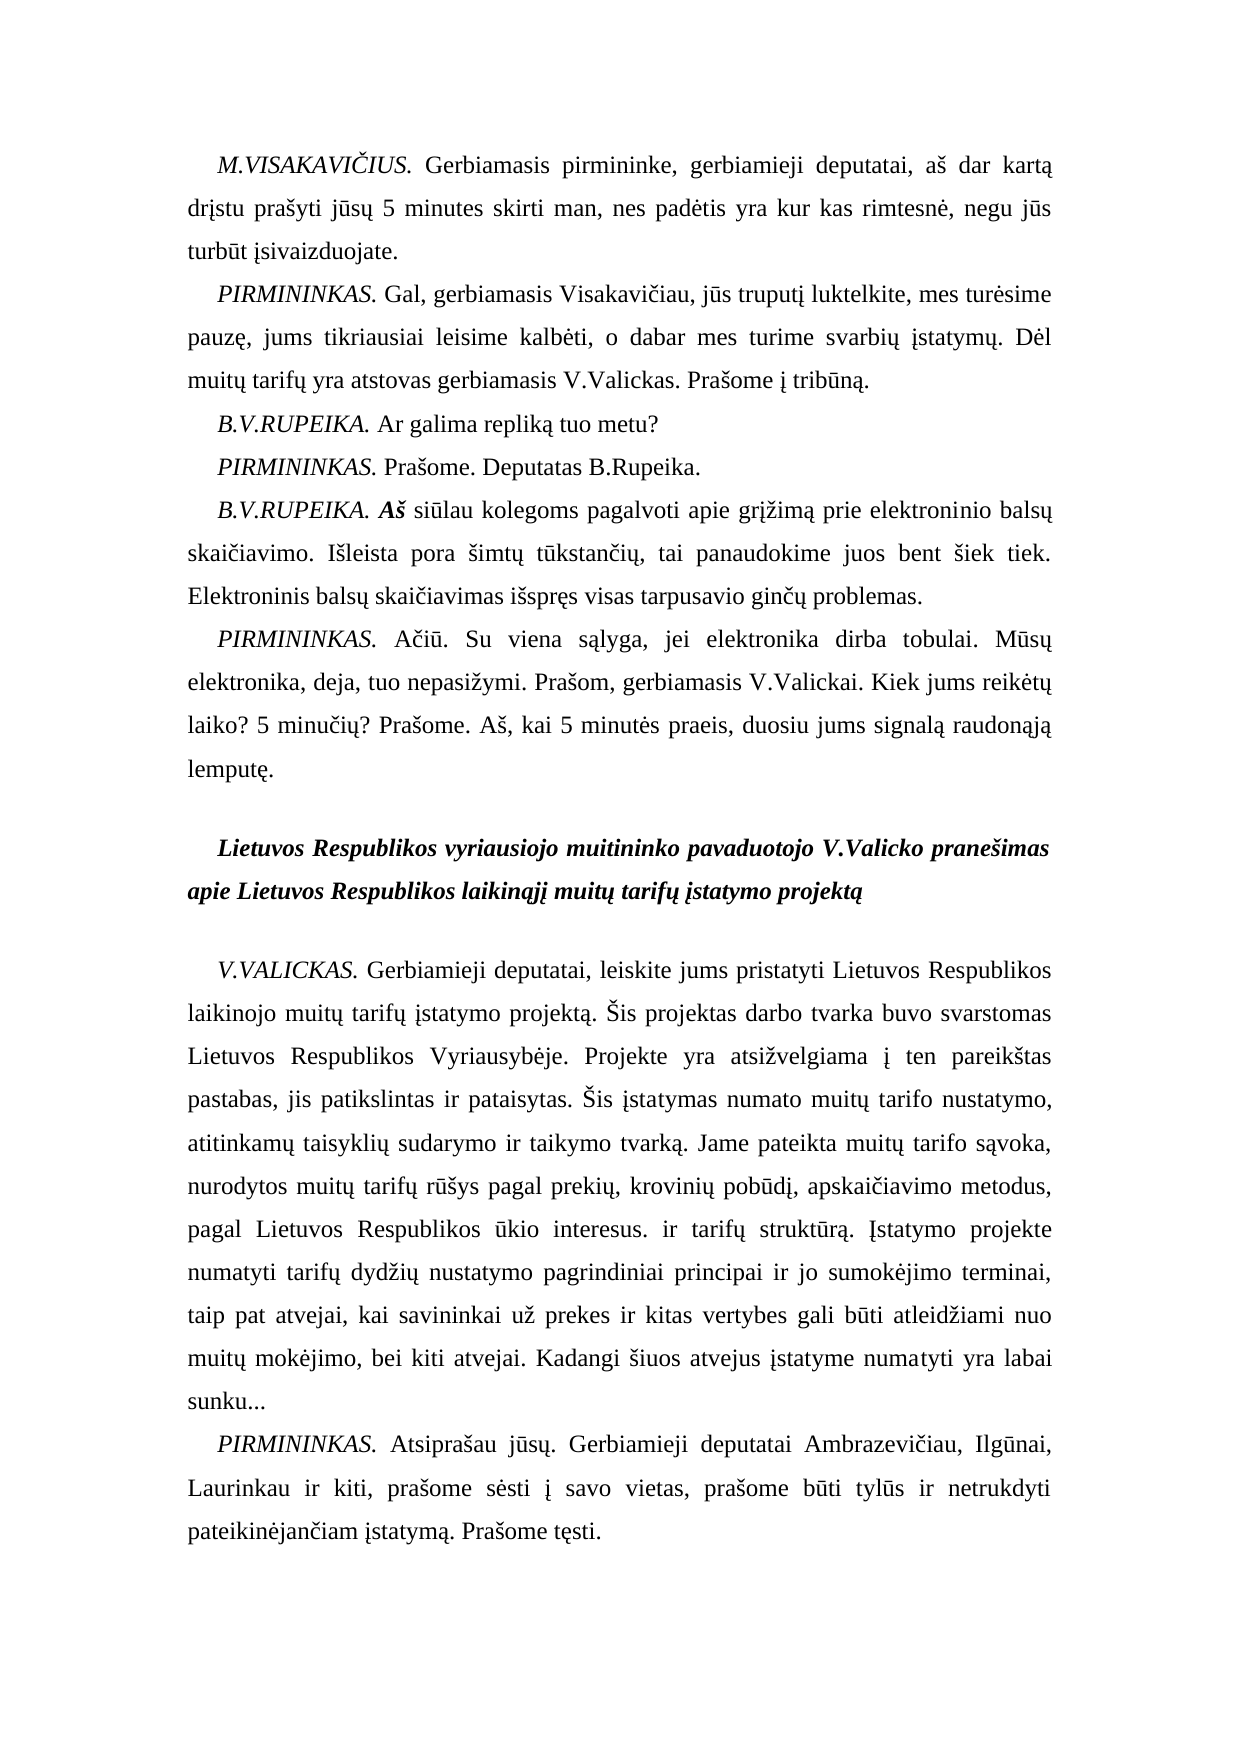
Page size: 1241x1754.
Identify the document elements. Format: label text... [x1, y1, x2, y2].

text V.VALICKAS. Gerbiamieji deputatai, leiskite jums pristatyti Lietuvos Respublikos laikinojo muitų tarifų įstatymo projektą. Šis projektas darbo tvarka buvo svarstomas Lietuvos Respublikos Vyriausybėje. Projekte yra atsižvelgiama į ten pareikštas pastabas, jis patikslintas ir pataisytas. Šis įsta­tymas numato muitų tarifo nustatymo, atitinkamų taisyklių sudarymo ir taikymo tvarką. Jame pateikta muitų tarifo sąvoka, nurodytos muitų tarifų rūšys pagal prekių, krovinių pobūdį, apskaičiavimo metodus, pagal Lietuvos Respublikos ūkio interesus. ir tarifų struktūrą. Įstatymo projekte numatyti tarifų dydžių nustatymo pagrindiniai principai ir jo sumokėjimo terminai, taip pat atvejai, kai savininkai už prekes ir kitas vertybes gali būti atleidžiami nuo muitų mokėjimo, bei kiti atvejai. Kadangi šiuos atvejus įstatyme numa­tyti yra labai sunku... [187, 955, 1053, 1415]
text B.V.RUPEIKA. Ar galima repliką tuo metu? [187, 409, 1053, 437]
text B.V.RUPEIKA. Aš siūlau kolegoms pagalvoti apie grįžimą prie elektroni­nio balsų skaičiavimo. Išleista pora šimtų tūkstančių, tai panaudokime juos bent šiek tiek. Elektroninis balsų skaičiavimas išspręs visas tarpusavio ginčų problemas. [187, 495, 1053, 610]
text M.VISAKAVIČIUS. Gerbiamasis pirmininke, gerbiamieji deputatai, aš dar kartą drįstu prašyti jūsų 5 minutes skirti man, nes padėtis yra kur kas rimtesnė, negu jūs turbūt įsivaizduojate. [187, 150, 1053, 265]
text PIRMININKAS. Prašome. Deputatas B.Rupeika. [187, 452, 1053, 481]
text PIRMININKAS. Ačiū. Su viena sąlyga, jei elektronika dirba tobulai. Mūsų elektronika, deja, tuo nepasižymi. Prašom, gerbiamasis V.Valickai. Kiek jums reikėtų laiko? 5 minučių? Prašome. Aš, kai 5 minutės praeis, duosiu jums signalą raudonąją lemputę. [187, 624, 1053, 782]
text PIRMININKAS. Atsiprašau jūsų. Gerbiamieji deputatai Ambrazevičiau, Ilgūnai, Laurinkau ir kiti, prašome sėsti į savo vietas, prašome būti tylūs ir netrukdyti pateikinėjančiam įstatymą. Prašome tęsti. [187, 1429, 1053, 1544]
text Lietuvos Respublikos vyriausiojo muitininko pavaduotojo V.Valicko pranešimas apie Lietuvos Respublikos laikinąjį muitų tarifų įstatymo projektą [187, 833, 1053, 905]
text PIRMININKAS. Gal, gerbiamasis Visakavičiau, jūs truputį luktelkite, mes turėsime pauzę, jums tikriausiai leisime kalbėti, o dabar mes turime svarbių įstatymų. Dėl muitų tarifų yra atstovas gerbiamasis V.Valickas. Pra­šome į tribūną. [187, 279, 1053, 394]
